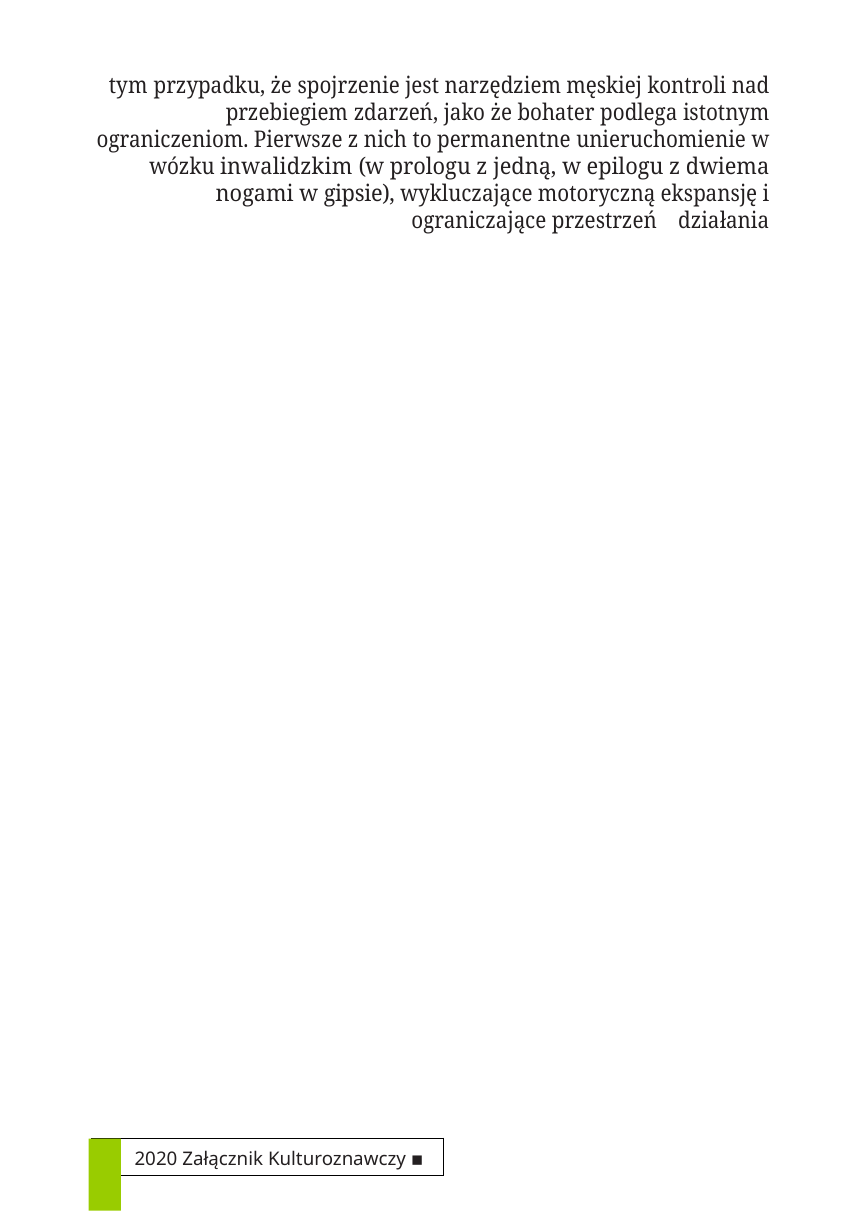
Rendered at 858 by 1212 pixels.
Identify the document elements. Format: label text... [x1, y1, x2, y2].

text tym przypadku, że spojrzenie jest narzędziem męskiej kontroli nad przebiegiem zdarzeń, jako że bohater podlega istotnym ograniczeniom. Pierwsze z nich to permanentne unieruchomienie w wózku inwalidzkim (w prologu z jedną, w epilogu z dwiema nogami w gipsie), wykluczające motoryczną ekspansję i ograniczające przestrzeń działania [88, 71, 769, 234]
